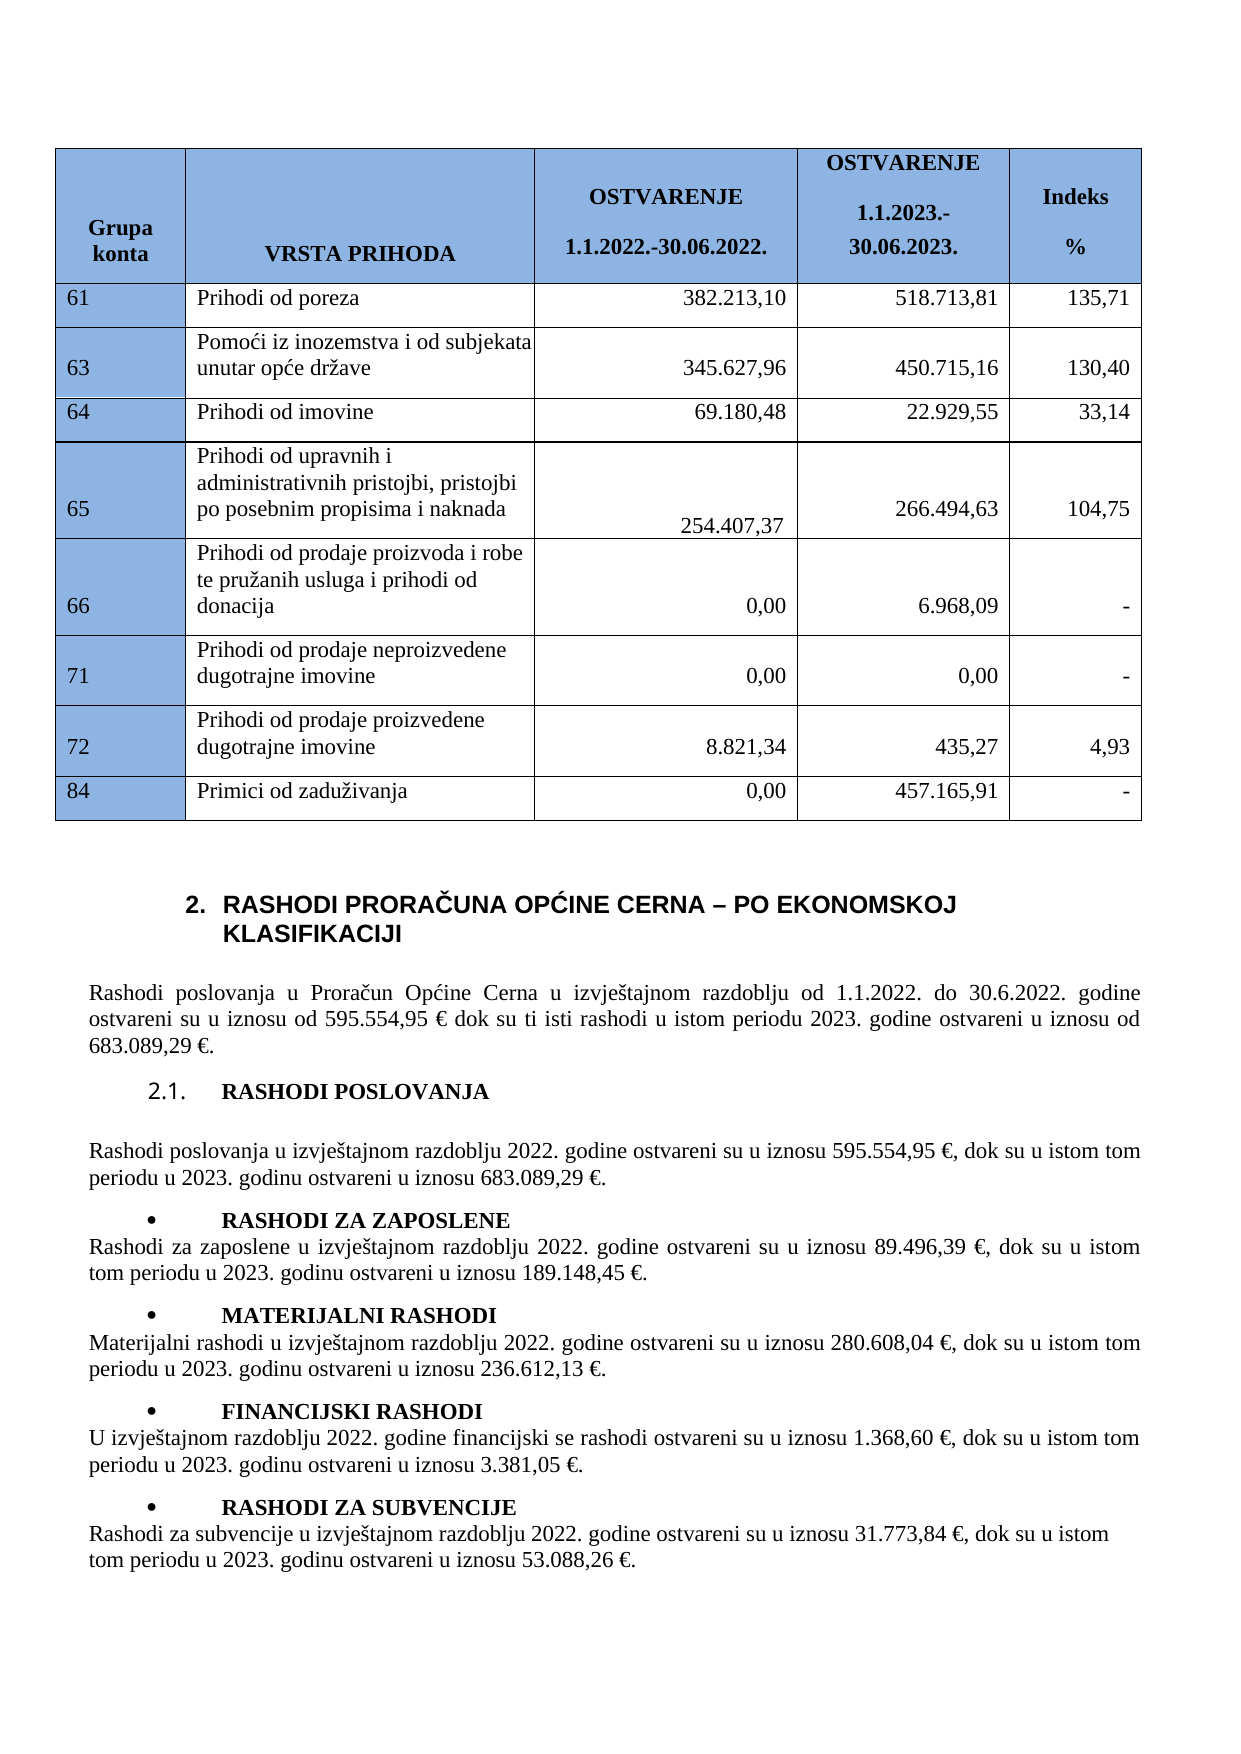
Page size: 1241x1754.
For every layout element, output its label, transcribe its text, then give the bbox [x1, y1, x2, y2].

table_cell 0,00 [535, 636, 797, 705]
table_cell Primici od zaduživanja [186, 777, 534, 820]
table_cell Prihodi od prodaje proizvedene dugotrajne imovine [186, 706, 534, 776]
list RASHODI ZA ZAPOSLENE [148, 1207, 1142, 1233]
table_cell 382.213,10 [535, 284, 797, 327]
table_cell 4,93 [1010, 706, 1141, 776]
text U izvještajnom razdoblju 2022. godine financijski se rashodi ostvareni su u iznosu 1.368,60 €, dok su u istom tom periodu u 2023. godinu ostvareni u iznosu 3.381,05 €. [88, 1424, 1142, 1477]
table_cell 63 [56, 328, 185, 397]
table_cell 104,75 [1010, 443, 1141, 538]
table_cell 518.713,81 [798, 284, 1009, 327]
table_cell Prihodi od upravnih i administrativnih pristojbi, pristojbi po posebnim propisima i naknada [186, 443, 534, 538]
table_cell 66 [56, 539, 185, 635]
list MATERIJALNI RASHODI [148, 1302, 1142, 1329]
table_cell 457.165,91 [798, 777, 1009, 820]
table_cell 254.407,37 [535, 443, 797, 538]
table_cell 69.180,48 [535, 399, 797, 441]
table_cell 435,27 [798, 706, 1009, 776]
text Rashodi poslovanja u Proračun Općine Cerna u izvještajnom razdoblju od 1.1.2022. do 30.6.2022. godine ostvareni su u iznosu od 595.554,95 € dok su ti isti rashodi u istom periodu 2023. godine ostvareni u iznosu od 683.089,29 €. [88, 979, 1142, 1058]
list RASHODI PRORAČUNA OPĆINE CERNA – PO EKONOMSKOJ KLASIFIKACIJI [185, 890, 1093, 948]
table_cell 61 [56, 284, 185, 327]
text Rashodi poslovanja u izvještajnom razdoblju 2022. godine ostvareni su u iznosu 595.554,95 €, dok su u istom tom periodu u 2023. godinu ostvareni u iznosu 683.089,29 €. [88, 1137, 1142, 1190]
list RASHODI ZA SUBVENCIJE [148, 1494, 1142, 1520]
text Rashodi za zaposlene u izvještajnom razdoblju 2022. godine ostvareni su u iznosu 89.496,39 €, dok su u istom tom periodu u 2023. godinu ostvareni u iznosu 189.148,45 €. [88, 1233, 1142, 1286]
table_cell 0,00 [535, 539, 797, 635]
table_cell 135,71 [1010, 284, 1141, 327]
table_cell Prihodi od imovine [186, 399, 534, 441]
table_header Grupa konta [56, 149, 185, 283]
table_cell 6.968,09 [798, 539, 1009, 635]
table_cell 65 [56, 443, 185, 538]
list FINANCIJSKI RASHODI [148, 1398, 1142, 1424]
table_cell 71 [56, 636, 185, 705]
text Materijalni rashodi u izvještajnom razdoblju 2022. godine ostvareni su u iznosu 280.608,04 €, dok su u istom tom periodu u 2023. godinu ostvareni u iznosu 236.612,13 €. [88, 1329, 1142, 1381]
list RASHODI POSLOVANJA [148, 1075, 1142, 1106]
table_cell Prihodi od prodaje proizvoda i robe te pružanih usluga i prihodi od donacija [186, 539, 534, 635]
text Rashodi za subvencije u izvještajnom razdoblju 2022. godine ostvareni su u iznosu 31.773,84 €, dok su u istom tom periodu u 2023. godinu ostvareni u iznosu 53.088,26 €. [88, 1520, 1142, 1573]
table_cell 84 [56, 777, 185, 820]
table_cell 33,14 [1010, 399, 1141, 441]
table_cell 0,00 [535, 777, 797, 820]
table_header OSTVARENJE 1.1.2022.-30.06.2022. [535, 149, 797, 283]
table_cell 266.494,63 [798, 443, 1009, 538]
table_cell 8.821,34 [535, 706, 797, 776]
table_cell Prihodi od poreza [186, 284, 534, 327]
table_cell 22.929,55 [798, 399, 1009, 441]
table_cell Prihodi od prodaje neproizvedene dugotrajne imovine [186, 636, 534, 705]
table_cell 64 [56, 399, 185, 441]
table_header OSTVARENJE 1.1.2023.-30.06.2023. [798, 149, 1009, 283]
table_cell 345.627,96 [535, 328, 797, 397]
table_cell Pomoći iz inozemstva i od subjekata unutar opće države [186, 328, 534, 397]
table_cell - [1010, 539, 1141, 635]
table_header VRSTA PRIHODA [186, 149, 534, 283]
table_header Indeks % [1010, 149, 1141, 283]
table_cell 450.715,16 [798, 328, 1009, 397]
table_cell 72 [56, 706, 185, 776]
table_cell - [1010, 777, 1141, 820]
table_cell 130,40 [1010, 328, 1141, 397]
table_cell - [1010, 636, 1141, 705]
table_cell 0,00 [798, 636, 1009, 705]
